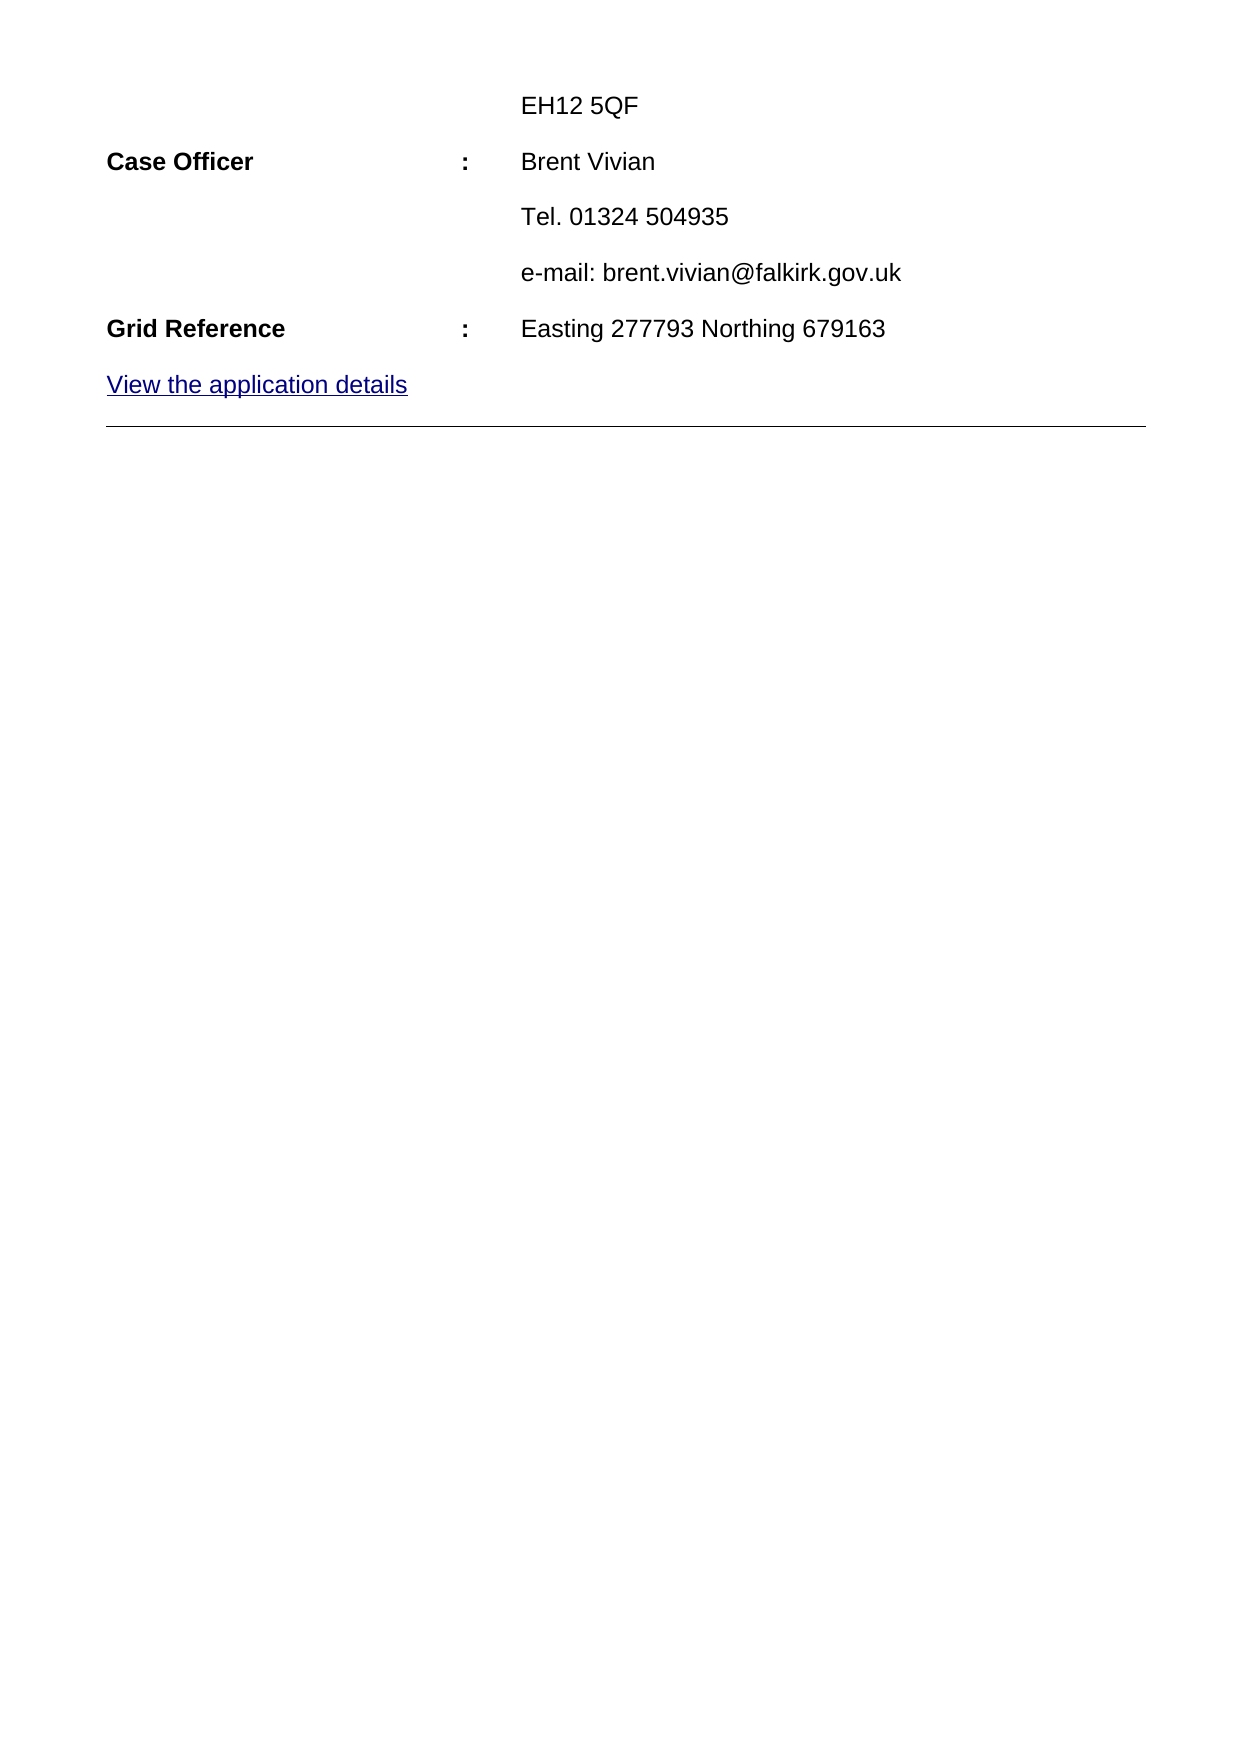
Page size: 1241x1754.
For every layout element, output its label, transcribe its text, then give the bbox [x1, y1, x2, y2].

text e-mail: brent.vivian@falkirk.gov.uk [106, 258, 1146, 287]
text Case Officer : Brent Vivian [106, 146, 1146, 175]
text Grid Reference : Easting 277793 Northing 679163 [106, 314, 1146, 343]
text View the application details [106, 370, 1146, 398]
text EH12 5QF [106, 91, 1146, 119]
text Tel. 01324 504935 [106, 202, 1146, 231]
